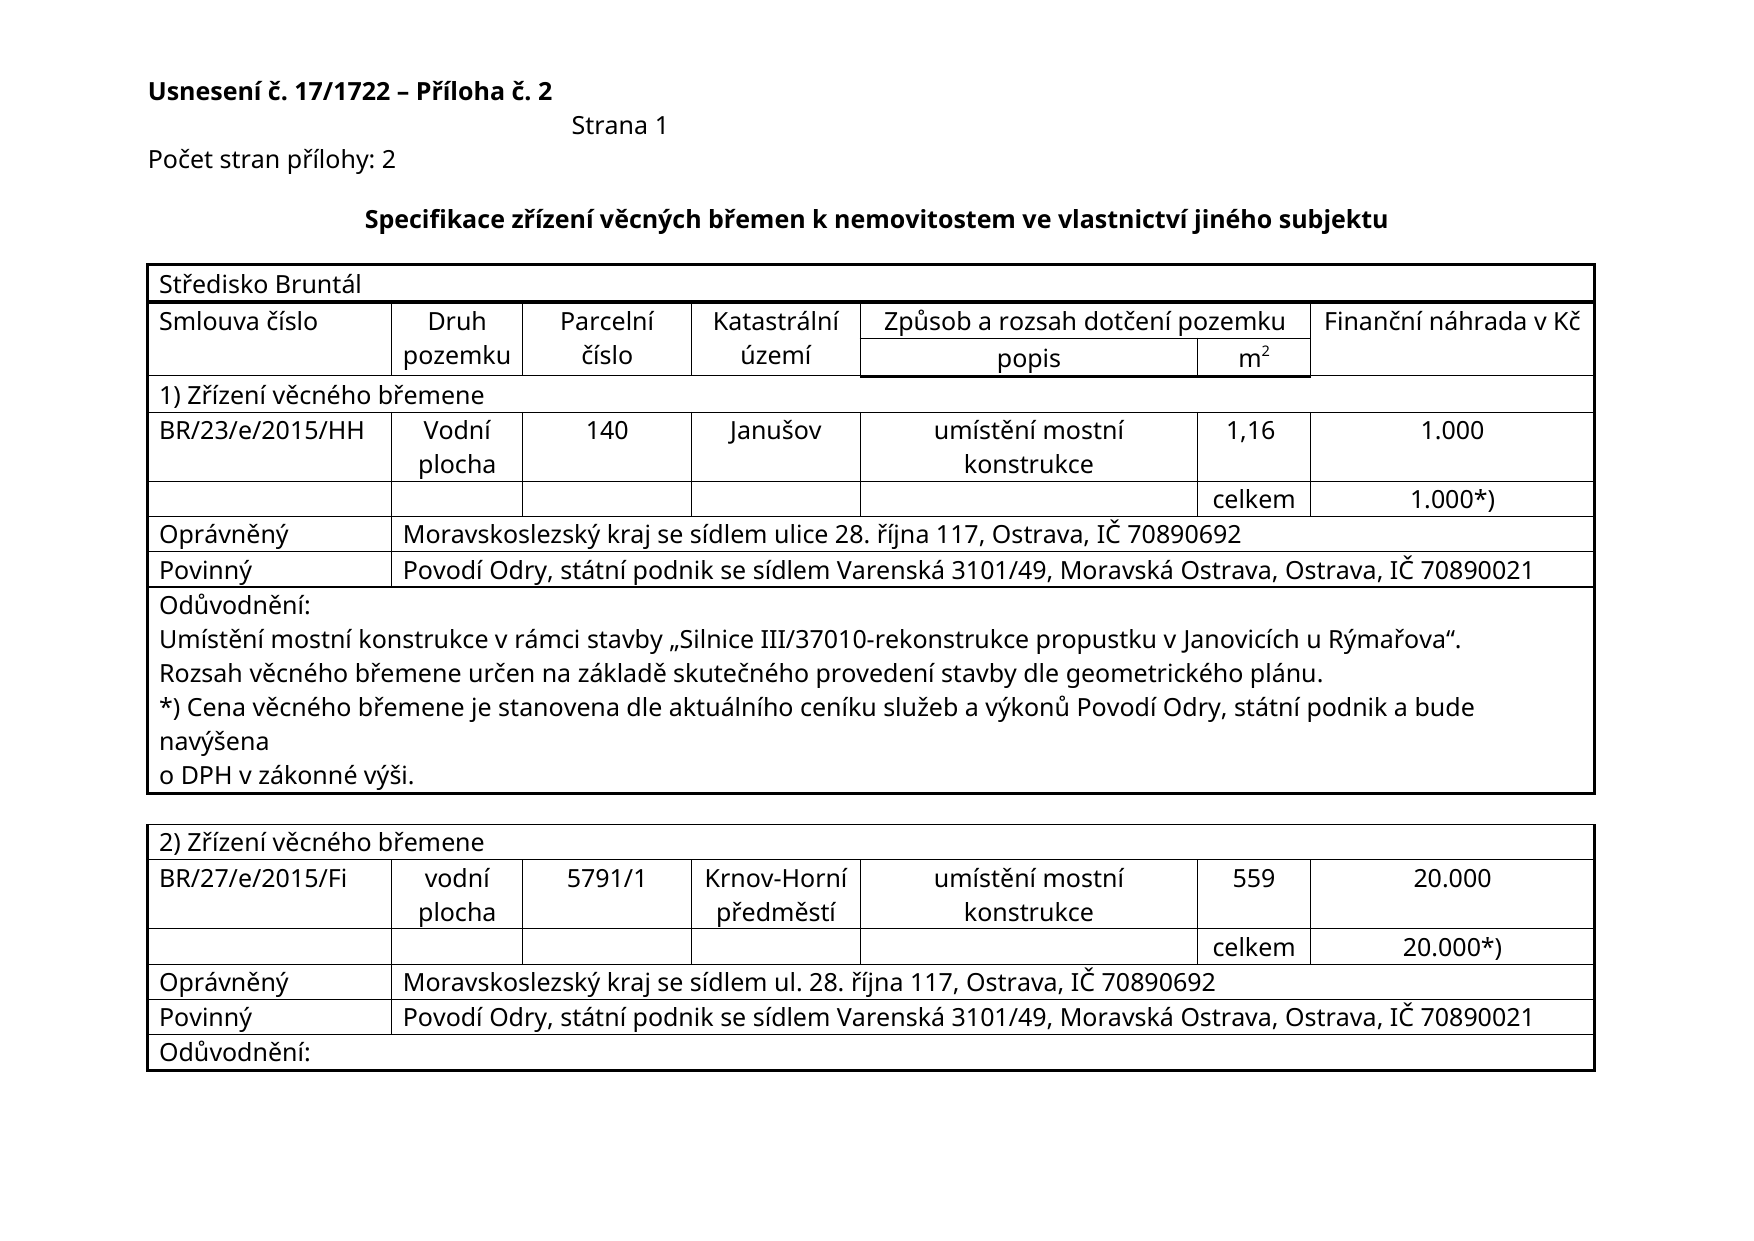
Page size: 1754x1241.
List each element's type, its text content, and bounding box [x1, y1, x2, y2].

table_cell 1,16 [1198, 413, 1310, 481]
table_cell [523, 482, 691, 516]
table_cell [392, 929, 522, 963]
table_cell 140 [523, 413, 691, 481]
table_cell Druh pozemku [392, 304, 522, 375]
table_cell vodní plocha [392, 860, 522, 928]
table_cell 1.000 [1311, 413, 1593, 481]
table_cell 5791/1 [523, 860, 691, 928]
table_cell [692, 482, 860, 516]
table_cell 20.000 [1311, 860, 1593, 928]
table_cell Smlouva číslo [149, 304, 391, 375]
table_cell celkem [1198, 929, 1310, 963]
text Specifikace zřízení věcných břemen k nemovitostem ve vlastnictví jiného subjektu [148, 205, 1606, 234]
table_header 2) Zřízení věcného břemene [149, 825, 1593, 859]
table_cell umístění mostní konstrukce [861, 860, 1197, 928]
table_cell 1) Zřízení věcného břemene [149, 376, 1593, 412]
table_cell [392, 482, 522, 516]
table_cell Povinný [149, 552, 391, 586]
table_cell popis [861, 339, 1197, 375]
table_cell [692, 929, 860, 963]
table_cell Oprávněný [149, 517, 391, 551]
table_cell Janušov [692, 413, 860, 481]
table_cell Parcelní číslo [523, 304, 691, 375]
table_cell [149, 929, 391, 963]
table_cell Povodí Odry, státní podnik se sídlem Varenská 3101/49, Moravská Ostrava, Ostrava, IČ 70890021 [392, 552, 1593, 586]
table_cell [861, 482, 1197, 516]
table_cell 559 [1198, 860, 1310, 928]
table_cell Povinný [149, 1000, 391, 1034]
table_cell 1.000*) [1311, 482, 1593, 516]
table_cell [861, 929, 1197, 963]
table_cell umístění mostní konstrukce [861, 413, 1197, 481]
table_cell Odůvodnění: [149, 1035, 1593, 1069]
table_cell [523, 929, 691, 963]
table_cell Moravskoslezský kraj se sídlem ulice 28. října 117, Ostrava, IČ 70890692 [392, 517, 1593, 551]
table_cell Vodní plocha [392, 413, 522, 481]
table_cell Způsob a rozsah dotčení pozemku [861, 304, 1310, 337]
table_cell 20.000*) [1311, 929, 1593, 963]
table_cell Finanční náhrada v Kč [1311, 304, 1593, 375]
table_cell m2 [1198, 339, 1310, 375]
table_cell Katastrální území [692, 304, 860, 375]
table_header Středisko Bruntál [149, 266, 1593, 300]
table_cell Odůvodnění: Umístění mostní konstrukce v rámci stavby „Silnice III/37010-rekonstrukce propustku v Janovicích u Rýmařova“. Rozsah věcného břemene určen na základě skutečného provedení stavby dle geometrického plánu. *) Cena věcného břemene je stanovena dle aktuálního ceníku služeb a výkonů Povodí Odry, státní podnik a bude navýšena o DPH v zákonné výši. [149, 588, 1593, 792]
table_cell Povodí Odry, státní podnik se sídlem Varenská 3101/49, Moravská Ostrava, Ostrava, IČ 70890021 [392, 1000, 1593, 1034]
table_cell Oprávněný [149, 965, 391, 998]
table_cell [149, 482, 391, 516]
table_cell Krnov-Horní předměstí [692, 860, 860, 928]
table_cell Moravskoslezský kraj se sídlem ul. 28. října 117, Ostrava, IČ 70890692 [392, 965, 1593, 998]
table_cell celkem [1198, 482, 1310, 516]
table_cell BR/27/e/2015/Fi [149, 860, 391, 928]
table_cell BR/23/e/2015/HH [149, 413, 391, 481]
